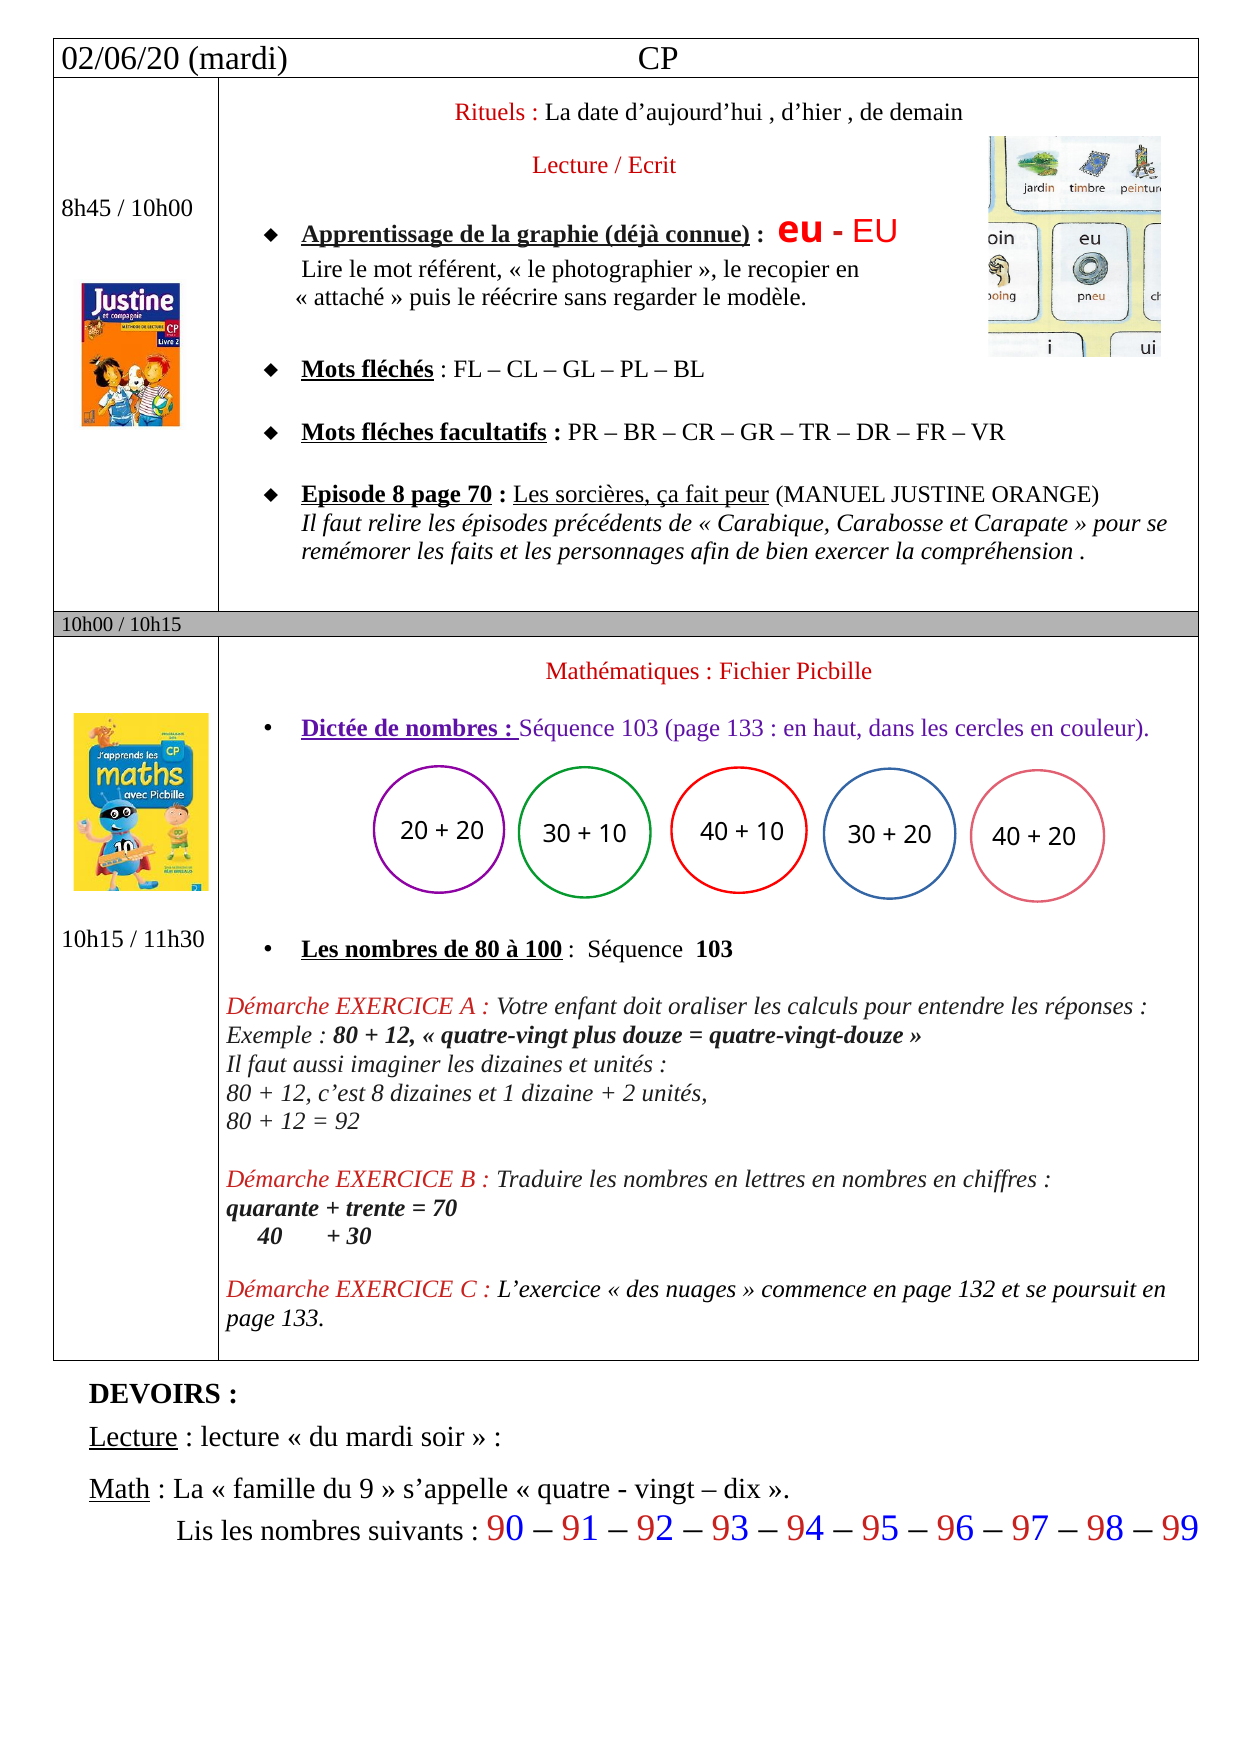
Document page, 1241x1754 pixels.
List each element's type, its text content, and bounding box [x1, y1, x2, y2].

picture [73, 279, 187, 430]
picture [73, 713, 209, 891]
table_header 02/06/20 (mardi) CP [54, 39, 1198, 77]
table_cell 10h15 / 11h30 [54, 714, 218, 1360]
text Lecture : lecture « du mardi soir » : [88, 1419, 1223, 1452]
table_cell [54, 637, 218, 713]
text Math : La « famille du 9 » s’appelle « quatre - vingt – dix ». [88, 1472, 1223, 1505]
text Lis les nombres suivants : 90 – 91 – 92 – 93 – 94 – 95 – 96 – 97 – 98 – 99 [88, 1505, 1223, 1548]
picture [988, 156, 1161, 357]
text DEVOIRS : [88, 1376, 1223, 1409]
table_cell Mathématiques : Fichier Picbille Dictée de nombres : Séquence 103 (page 133 : en haut, dans les cercles en couleur). Les nombres de 80 à 100 : Séquence 103 Démarche EXERCICE A : Votre enfant doit oraliser les calculs pour entendre les réponses : Exemple : 80 + 12, « quatre-vingt plus douze = quatre-vingt-douze » Il faut aussi imaginer les dizaines et unités : 80 + 12, c’est 8 dizaines et 1 dizaine + 2 unités, 80 + 12 = 92 Démarche EXERCICE B : Traduire les nombres en lettres en nombres en chiffres : quarante + trente = 70 40 + 30 Démarche EXERCICE C : L’exercice « des nuages » commence en page 132 et se poursuit en page 133. [219, 637, 1198, 1360]
table_cell Rituels : La date d’aujourd’hui , d’hier , de demain Lecture / Ecrit Apprentissage de la graphie (déjà connue) : eu - EU Lire le mot référent, « le photographier », le recopier en « attaché » puis le réécrire sans regarder le modèle. Mots fléchés : FL – CL – GL – PL – BL Mots fléches facultatifs : PR – BR – CR – GR – TR – DR – FR – VR Episode 8 page 70 : Les sorcières, ça fait peur (MANUEL JUSTINE ORANGE) Il faut relire les épisodes précédents de « Carabique, Carabosse et Carapate » pour se remémorer les faits et les personnages afin de bien exercer la compréhension . [219, 78, 1198, 611]
table_cell 8h45 / 10h00 [54, 78, 218, 611]
table_cell 10h00 / 10h15 [54, 612, 1198, 636]
